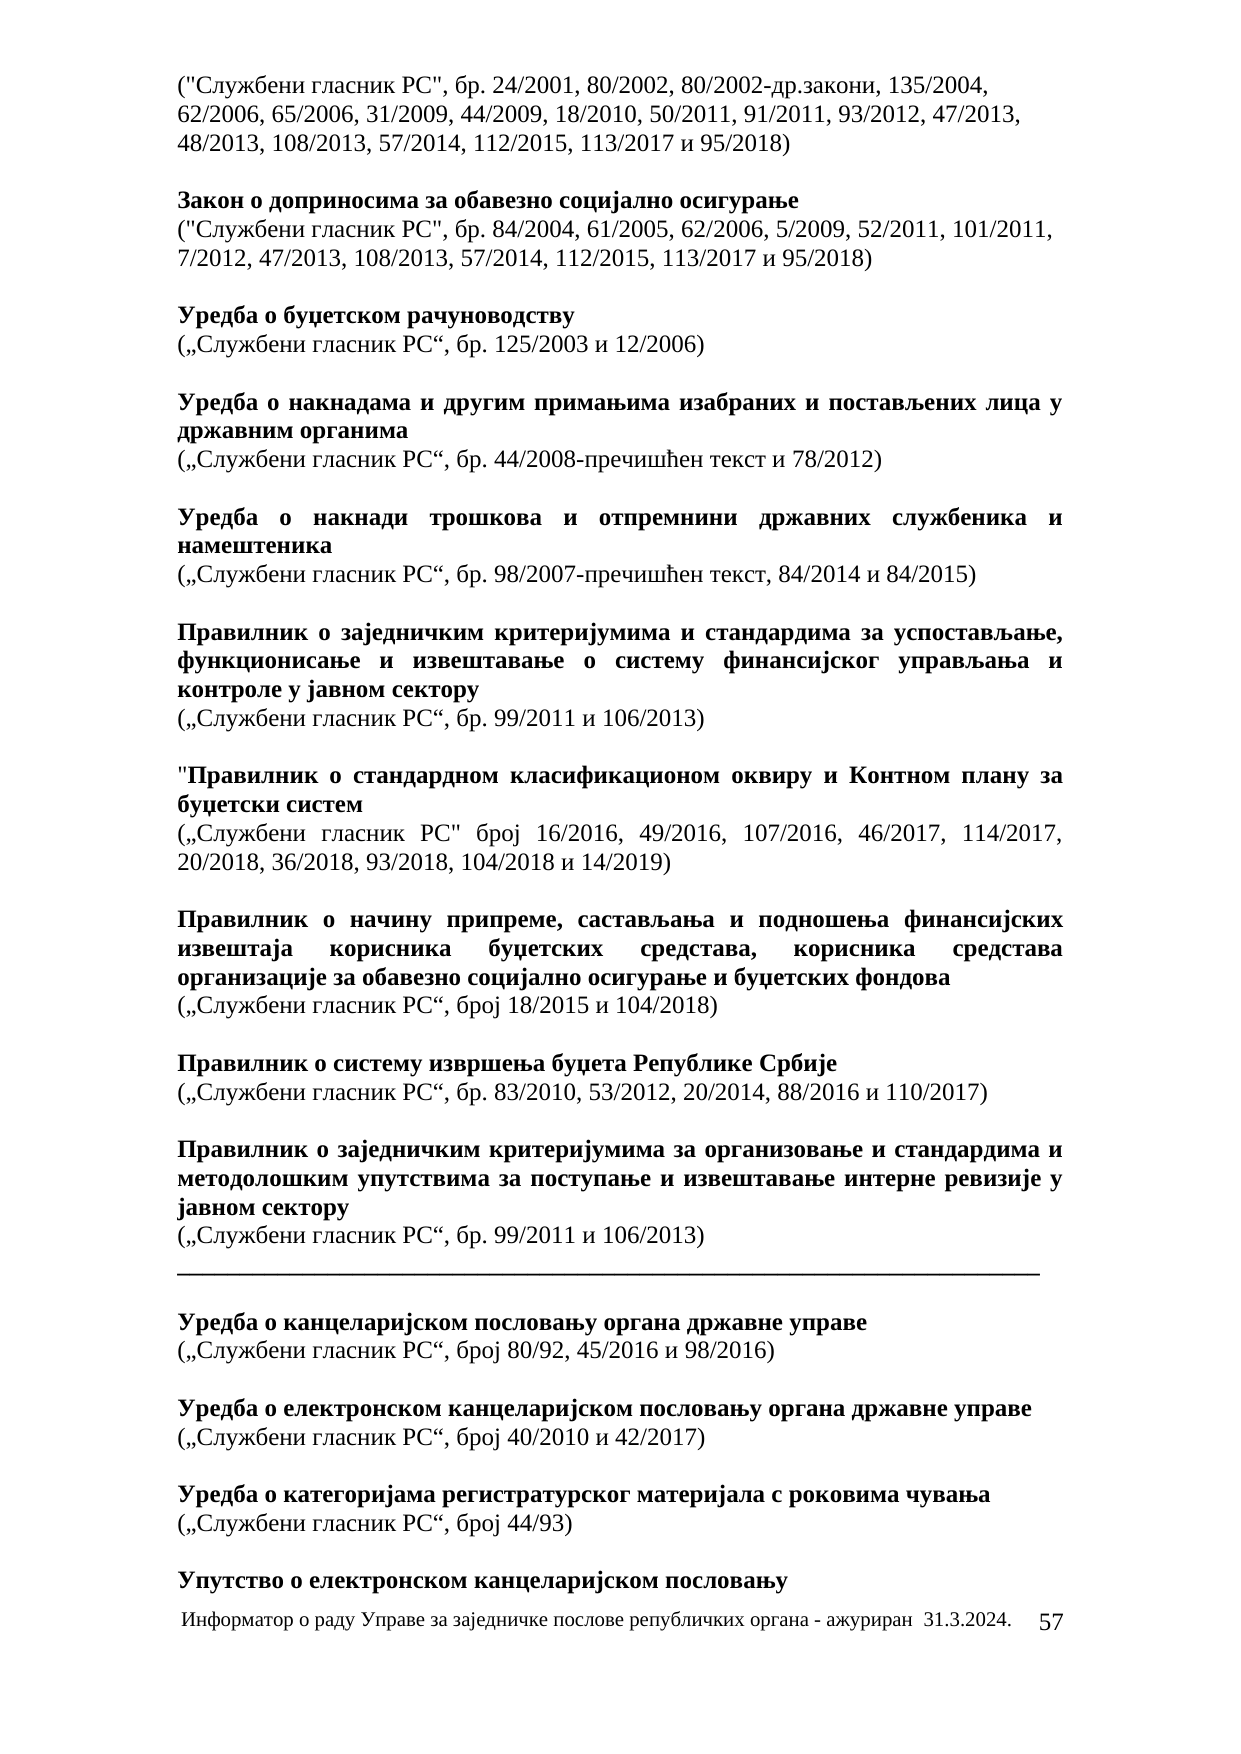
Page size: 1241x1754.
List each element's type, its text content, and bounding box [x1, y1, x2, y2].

text Правилник о заједничким критеријумима и стандардима за успостављање, функционисање и извештавање о систему финансијског управљања и контроле у јавном сектору [177, 617, 1063, 703]
text („Службени гласник РС“, број 40/2010 и 42/2017) [177, 1422, 1063, 1451]
text _____________________________________________________________________ [177, 1249, 1063, 1278]
text Упутство о електронском канцеларијском пословању [177, 1566, 1063, 1594]
text Уредба о буџетском рачуноводству [177, 301, 1063, 329]
text („Службени гласник РС“, бр. 99/2011 и 106/2013) [177, 1221, 1063, 1249]
text („Службени гласник РС“, бр. 99/2011 и 106/2013) [177, 703, 1063, 732]
text („Службени гласник РС“, бр. 83/2010, 53/2012, 20/2014, 88/2016 и 110/2017) [177, 1077, 1063, 1106]
text Закон о доприносима за обавезно социјално осигурање [177, 186, 1063, 214]
text („Службени гласник РС“, број 80/92, 45/2016 и 98/2016) [177, 1336, 1063, 1364]
text („Службени гласник РС“, број 44/93) [177, 1508, 1063, 1537]
text Правилник о начину припреме, састављања и подношења финансијских извештаја корисника буџетских средстава, корисника средстава организације за обавезно социјално осигурање и буџетских фондова [177, 904, 1063, 991]
text ("Службени гласник РС", бр. 84/2004, 61/2005, 62/2006, 5/2009, 52/2011, 101/2011, 7/2012, 47/2013, 108/2013, 57/2014, 112/2015, 113/2017 и 95/2018) [177, 214, 1063, 272]
text Уредба о електронском канцеларијском пословању органа државне управе [177, 1393, 1063, 1422]
text Правилник о заједничким критеријумима за организовање и стандардима и методолошким упутствима за поступање и извештавање интерне ревизије у јавном сектору [177, 1134, 1063, 1221]
text („Службени гласник РС" број 16/2016, 49/2016, 107/2016, 46/2017, 114/2017, 20/2018, 36/2018, 93/2018, 104/2018 и 14/2019) [177, 818, 1063, 876]
text („Службени гласник РС“, број 18/2015 и 104/2018) [177, 991, 1063, 1019]
text Уредба о категоријама регистратурског материјала с роковима чувања [177, 1479, 1063, 1508]
text ("Службени гласник РС", бр. 24/2001, 80/2002, 80/2002-др.закони, 135/2004, 62/2006, 65/2006, 31/2009, 44/2009, 18/2010, 50/2011, 91/2011, 93/2012, 47/2013, 48/2013, 108/2013, 57/2014, 112/2015, 113/2017 и 95/2018) [177, 71, 1063, 157]
text Уредба о накнадама и другим примањима изабраних и постављених лица у државним органима [177, 387, 1063, 444]
text („Службени гласник РС“, бр. 44/2008-пречишћен текст и 78/2012) [177, 444, 1063, 473]
text („Службени гласник РС“, бр. 125/2003 и 12/2006) [177, 329, 1063, 358]
text Правилник о систему извршења буџета Републике Србије [177, 1048, 1063, 1077]
text („Службени гласник РС“, бр. 98/2007-пречишћен текст, 84/2014 и 84/2015) [177, 559, 1063, 588]
text "Правилник о стандардном класификационом оквиру и Контном плану за буџетски систем [177, 761, 1063, 818]
text Уредба о накнади трошкова и отпремнини државних службеника и намештеника [177, 502, 1063, 559]
text Уредба о канцеларијском пословању органа државне управе [177, 1307, 1063, 1336]
